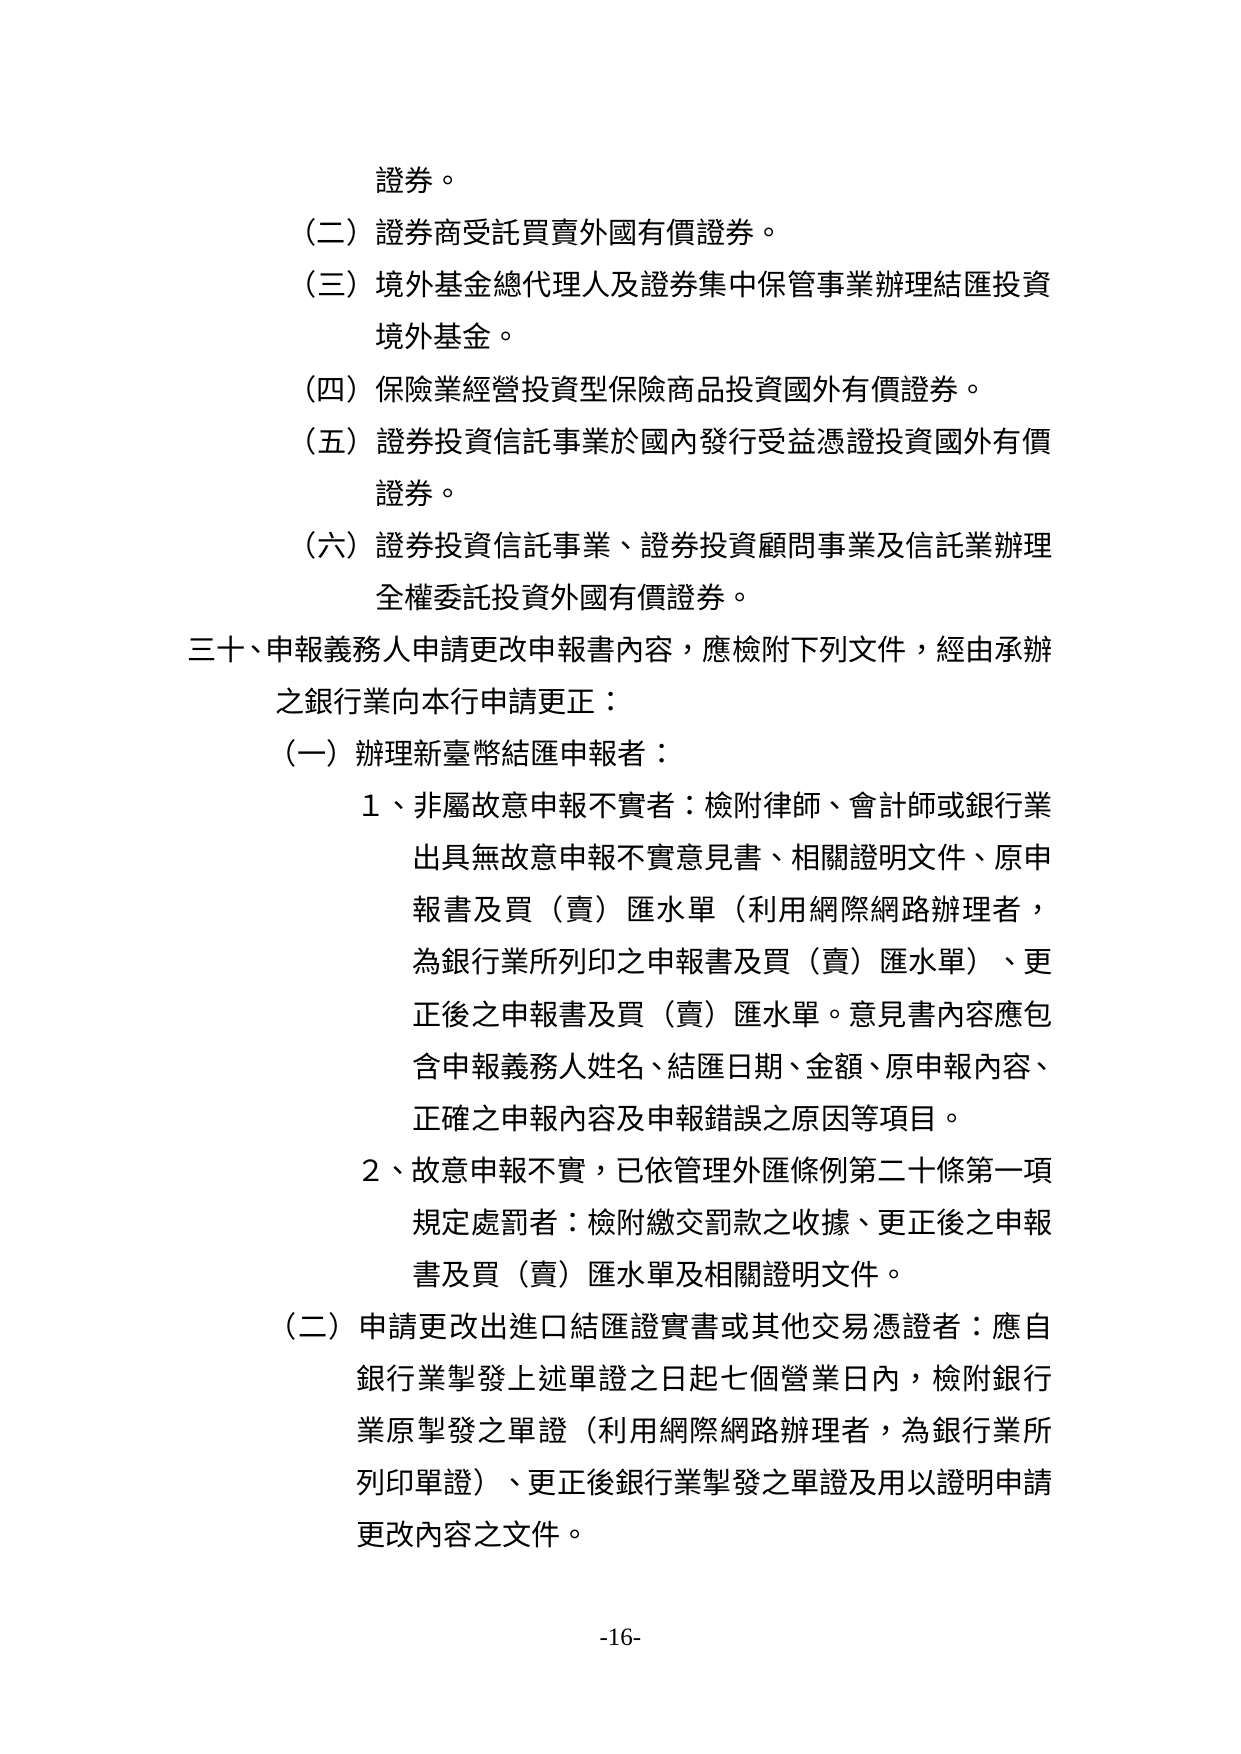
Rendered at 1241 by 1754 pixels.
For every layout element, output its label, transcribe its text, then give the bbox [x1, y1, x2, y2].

text （三）境外基金總代理人及證券集中保管事業辦理結匯投資境外基金。 [287, 254, 1053, 358]
text １、非屬故意申報不實者：檢附律師、會計師或銀行業出具無故意申報不實意見書、相關證明文件、原申報書及買（賣）匯水單（利用網際網路辦理者，為銀行業所列印之申報書及買（賣）匯水單）、更正後之申報書及買（賣）匯水單。意見書內容應包含申報義務人姓名、結匯日期、金額、原申報內容、正確之申報內容及申報錯誤之原因等項目。 [356, 775, 1053, 1139]
text 三十、申報義務人申請更改申報書內容，應檢附下列文件，經由承辦之銀行業向本行申請更正： [187, 619, 1053, 723]
text （二）證券商受託買賣外國有價證券。 [287, 202, 1053, 254]
text （一）辦理新臺幣結匯申報者： [268, 723, 1053, 775]
text 證券。 [287, 150, 1053, 202]
text ２、故意申報不實，已依管理外匯條例第二十條第一項規定處罰者：檢附繳交罰款之收據、更正後之申報書及買（賣）匯水單及相關證明文件。 [356, 1139, 1053, 1296]
text （四）保險業經營投資型保險商品投資國外有價證券。 [287, 358, 1053, 410]
text （五）證券投資信託事業於國內發行受益憑證投資國外有價證券。 [287, 410, 1053, 514]
text （二）申請更改出進口結匯證實書或其他交易憑證者：應自銀行業掣發上述單證之日起七個營業日內，檢附銀行業原掣發之單證（利用網際網路辦理者，為銀行業所列印單證）、更正後銀行業掣發之單證及用以證明申請更改內容之文件。 [268, 1296, 1053, 1556]
text （六）證券投資信託事業、證券投資顧問事業及信託業辦理全權委託投資外國有價證券。 [287, 514, 1053, 619]
